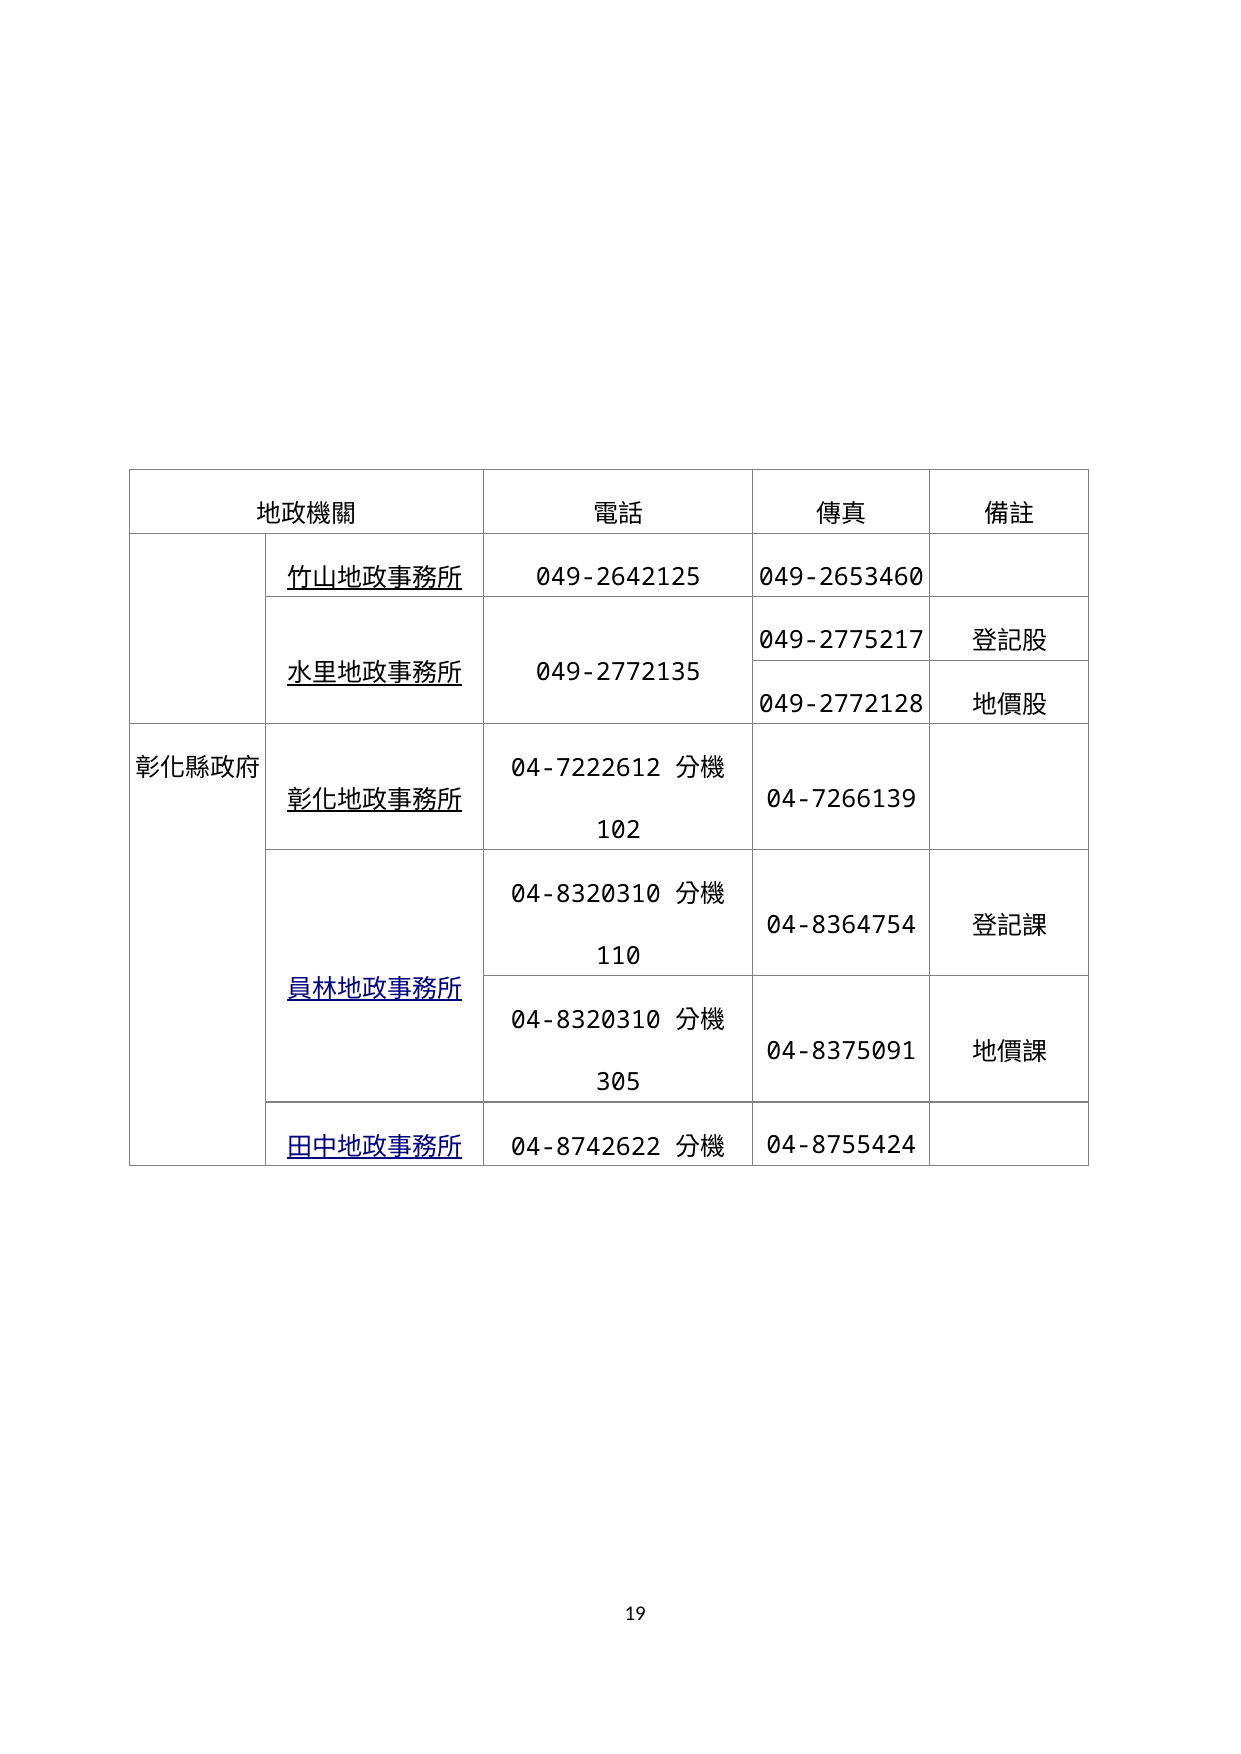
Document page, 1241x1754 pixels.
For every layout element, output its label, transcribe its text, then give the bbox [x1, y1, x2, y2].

table_cell 04-8375091 [753, 976, 929, 1101]
table_cell [930, 1103, 1088, 1165]
table_cell 竹山地政事務所 [266, 534, 483, 596]
table_cell [130, 534, 265, 723]
table_cell 彰化地政事務所 [266, 724, 483, 849]
table_cell 049-2775217 [753, 597, 929, 660]
table_cell 田中地政事務所 [266, 1103, 483, 1165]
table_cell 彰化縣政府 [130, 724, 265, 1165]
table_cell 地價課 [930, 976, 1088, 1101]
table_cell 員林地政事務所 [266, 850, 483, 1101]
table_header 傳真 [753, 470, 929, 533]
table_cell 049-2653460 [753, 534, 929, 596]
table_cell 登記課 [930, 850, 1088, 975]
table_cell 04-8320310 分機110 [484, 850, 752, 975]
table_cell 登記股 [930, 597, 1088, 660]
table_header 備註 [930, 470, 1088, 533]
table_cell 049-2642125 [484, 534, 752, 596]
table_cell 04-8742622 分機 [484, 1103, 752, 1165]
table_cell 水里地政事務所 [266, 597, 483, 723]
table_cell 049-2772135 [484, 597, 752, 723]
table_cell 04-8755424 [753, 1103, 929, 1165]
table_cell 04-8320310 分機305 [484, 976, 752, 1101]
table_header 電話 [484, 470, 752, 533]
table_header 地政機關 [130, 470, 483, 533]
table_cell [930, 534, 1088, 596]
table_cell 地價股 [930, 661, 1088, 723]
table_cell 04-8364754 [753, 850, 929, 975]
table_cell [930, 724, 1088, 849]
table_cell 04-7222612 分機102 [484, 724, 752, 849]
table_cell 04-7266139 [753, 724, 929, 849]
table_cell 049-2772128 [753, 661, 929, 723]
